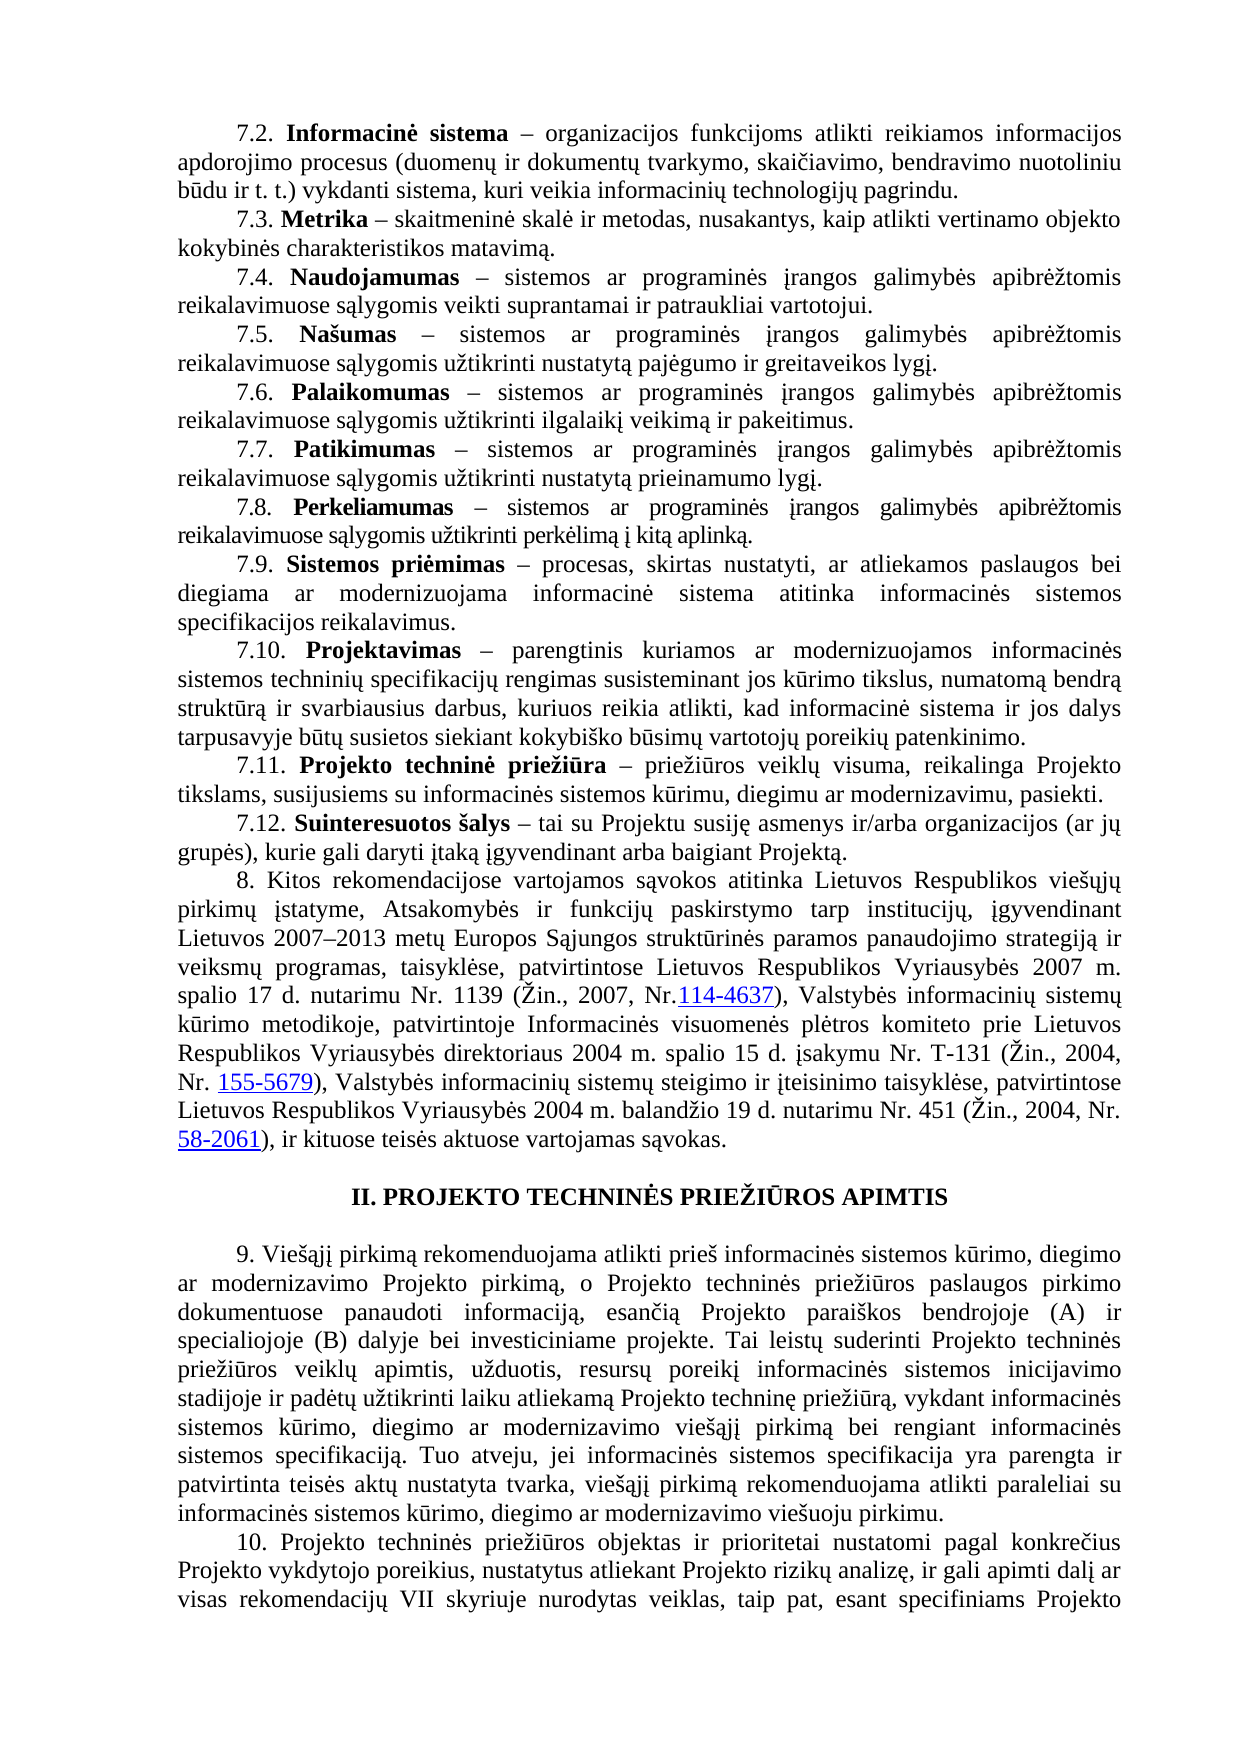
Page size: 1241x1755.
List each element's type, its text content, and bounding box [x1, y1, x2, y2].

text 9. Viešąjį pirkimą rekomenduojama atlikti prieš informacinės sistemos kūrimo, diegimo ar modernizavimo Projekto pirkimą, o Projekto techninės priežiūros paslaugos pirkimo dokumentuose panaudoti informaciją, esančią Projekto paraiškos bendrojoje (A) ir specialiojoje (B) dalyje bei investiciniame projekte. Tai leistų suderinti Projekto techninės priežiūros veiklų apimtis, užduotis, resursų poreikį informacinės sistemos inicijavimo stadijoje ir padėtų užtikrinti laiku atliekamą Projekto techninę priežiūrą, vykdant informacinės sistemos kūrimo, diegimo ar modernizavimo viešąjį pirkimą bei rengiant informacinės sistemos specifikaciją. Tuo atveju, jei informacinės sistemos specifikacija yra parengta ir patvirtinta teisės aktų nustatyta tvarka, viešąjį pirkimą rekomenduojama atlikti paraleliai su informacinės sistemos kūrimo, diegimo ar modernizavimo viešuoju pirkimu. [177, 1239, 1122, 1527]
text 7.11. Projekto techninė priežiūra – priežiūros veiklų visuma, reikalinga Projekto tikslams, susijusiems su informacinės sistemos kūrimu, diegimu ar modernizavimu, pasiekti. [177, 751, 1122, 808]
text 7.5. Našumas – sistemos ar programinės įrangos galimybės apibrėžtomis reikalavimuose sąlygomis užtikrinti nustatytą pajėgumo ir greitaveikos lygį. [177, 319, 1122, 377]
text 10. Projekto techninės priežiūros objektas ir prioritetai nustatomi pagal konkrečius Projekto vykdytojo poreikius, nustatytus atliekant Projekto rizikų analizę, ir gali apimti dalį ar visas rekomendacijų VII skyriuje nurodytas veiklas, taip pat, esant specifiniams Projekto [177, 1527, 1122, 1613]
text 7.3. Metrika – skaitmeninė skalė ir metodas, nusakantys, kaip atlikti vertinamo objekto kokybinės charakteristikos matavimą. [177, 204, 1122, 262]
text 7.10. Projektavimas – parengtinis kuriamos ar modernizuojamos informacinės sistemos techninių specifikacijų rengimas susisteminant jos kūrimo tikslus, numatomą bendrą struktūrą ir svarbiausius darbus, kuriuos reikia atlikti, kad informacinė sistema ir jos dalys tarpusavyje būtų susietos siekiant kokybiško būsimų vartotojų poreikių patenkinimo. [177, 636, 1122, 751]
text 7.9. Sistemos priėmimas – procesas, skirtas nustatyti, ar atliekamos paslaugos bei diegiama ar modernizuojama informacinė sistema atitinka informacinės sistemos specifikacijos reikalavimus. [177, 549, 1122, 636]
text 7.4. Naudojamumas – sistemos ar programinės įrangos galimybės apibrėžtomis reikalavimuose sąlygomis veikti suprantamai ir patraukliai vartotojui. [177, 262, 1122, 319]
text 7.8. Perkeliamumas – sistemos ar programinės įrangos galimybės apibrėžtomis reikalavimuose sąlygomis užtikrinti perkėlimą į kitą aplinką. [177, 492, 1122, 549]
text II. PROJEKTo TECHNINĖS PRIEŽIŪROS APIMTIS [177, 1182, 1122, 1211]
text 7.6. Palaikomumas – sistemos ar programinės įrangos galimybės apibrėžtomis reikalavimuose sąlygomis užtikrinti ilgalaikį veikimą ir pakeitimus. [177, 377, 1122, 434]
text 7.12. Suinteresuotos šalys – tai su Projektu susiję asmenys ir/arba organizacijos (ar jų grupės), kurie gali daryti įtaką įgyvendinant arba baigiant Projektą. [177, 808, 1122, 866]
text 7.2. Informacinė sistema – organizacijos funkcijoms atlikti reikiamos informacijos apdorojimo procesus (duomenų ir dokumentų tvarkymo, skaičiavimo, bendravimo nuotoliniu būdu ir t. t.) vykdanti sistema, kuri veikia informacinių technologijų pagrindu. [177, 118, 1122, 204]
text 8. Kitos rekomendacijose vartojamos sąvokos atitinka Lietuvos Respublikos viešųjų pirkimų įstatyme, Atsakomybės ir funkcijų paskirstymo tarp institucijų, įgyvendinant Lietuvos 2007–2013 metų Europos Sąjungos struktūrinės paramos panaudojimo strategiją ir veiksmų programas, taisyklėse, patvirtintose Lietuvos Respublikos Vyriausybės 2007 m. spalio 17 d. nutarimu Nr. 1139 (Žin., 2007, Nr.114-4637), Valstybės informacinių sistemų kūrimo metodikoje, patvirtintoje Informacinės visuomenės plėtros komiteto prie Lietuvos Respublikos Vyriausybės direktoriaus 2004 m. spalio 15 d. įsakymu Nr. T-131 (Žin., 2004, Nr. 155-5679), Valstybės informacinių sistemų steigimo ir įteisinimo taisyklėse, patvirtintose Lietuvos Respublikos Vyriausybės 2004 m. balandžio 19 d. nutarimu Nr. 451 (Žin., 2004, Nr. 58-2061), ir kituose teisės aktuose vartojamas sąvokas. [177, 866, 1122, 1153]
text 7.7. Patikimumas – sistemos ar programinės įrangos galimybės apibrėžtomis reikalavimuose sąlygomis užtikrinti nustatytą prieinamumo lygį. [177, 434, 1122, 492]
